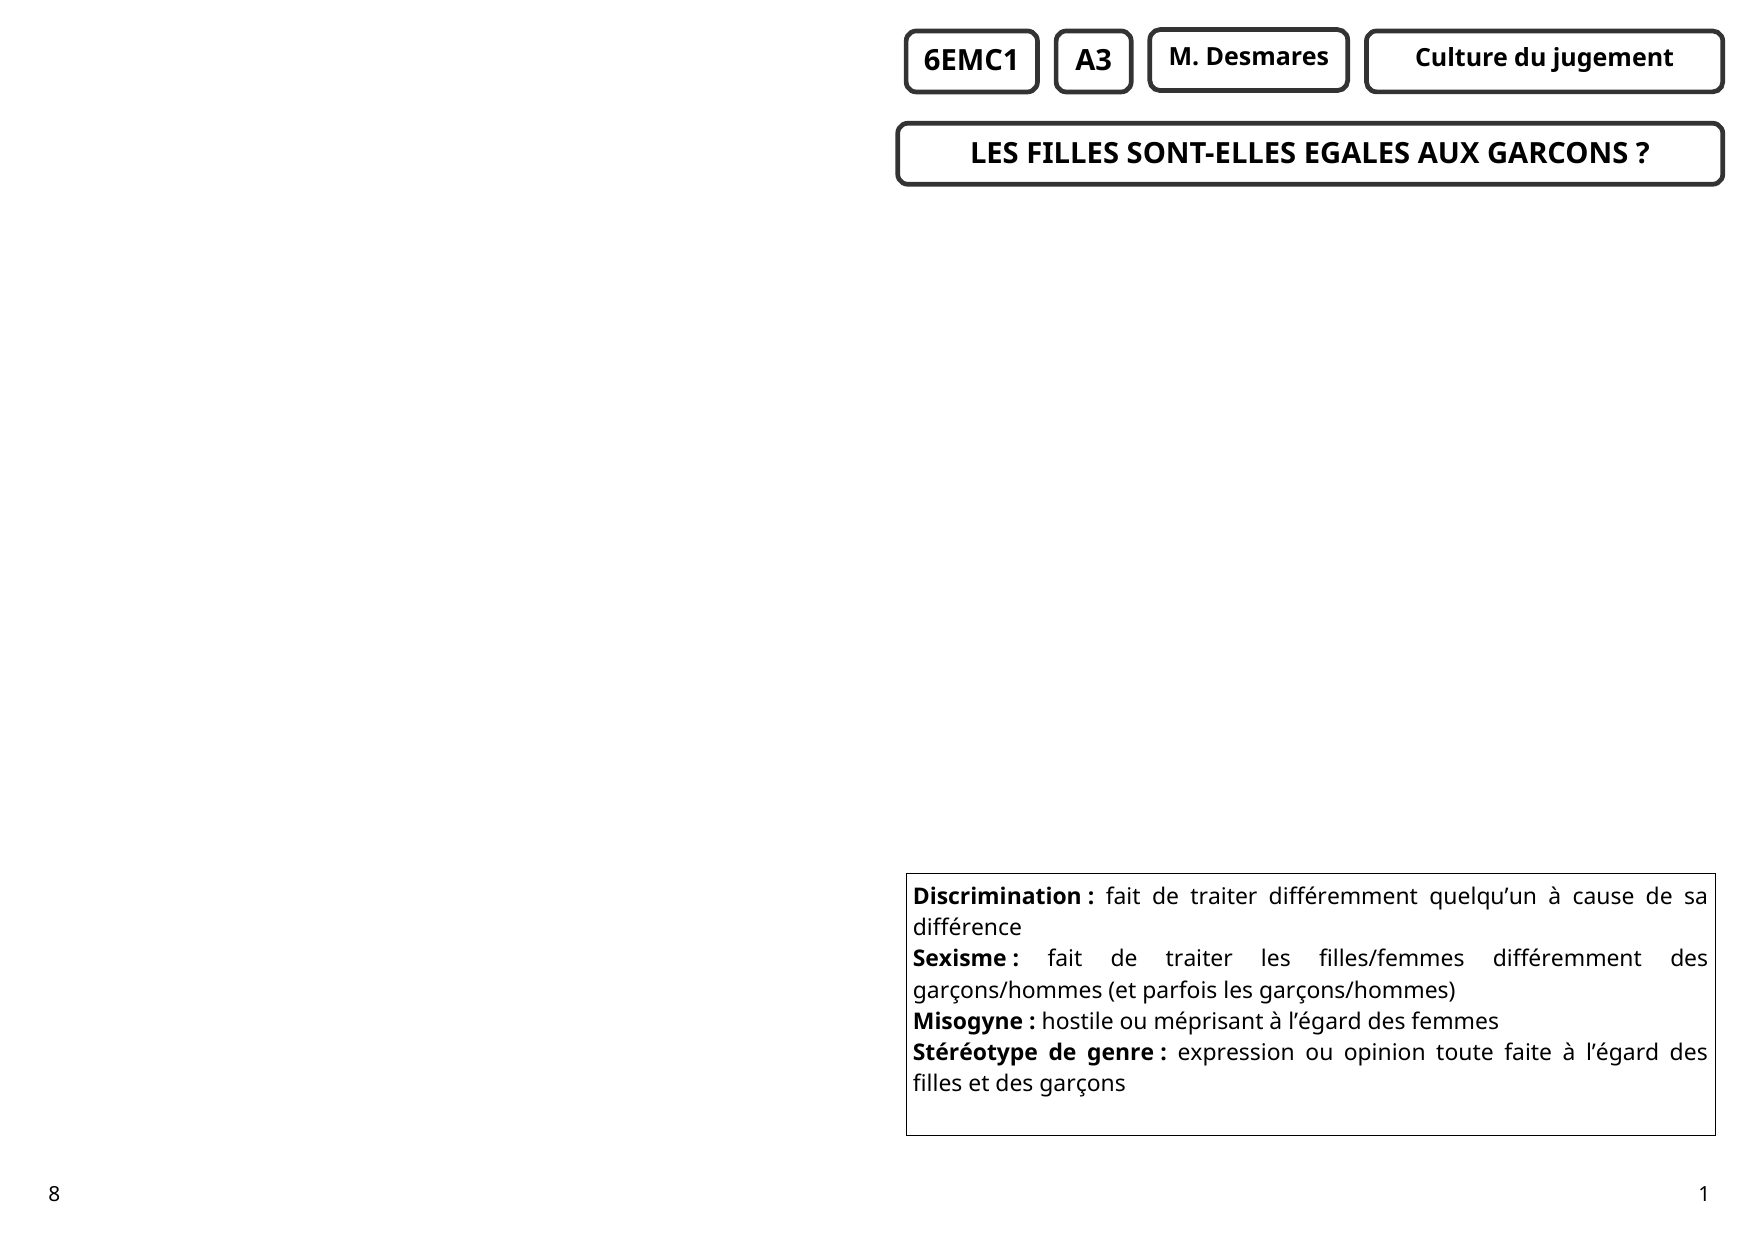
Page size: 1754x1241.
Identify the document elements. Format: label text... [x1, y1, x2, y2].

text 8 [35, 1179, 73, 1207]
text Misogyne : hostile ou méprisant à l’égard des femmes [913, 1005, 1709, 1036]
text Discrimination : fait de traiter différemment quelqu’un à cause de sa différence [913, 880, 1709, 942]
text Sexisme : fait de traiter les filles/femmes différemment des garçons/hommes (et parfois les garçons/hommes) [913, 942, 1709, 1005]
text Stéréotype de genre : expression ou opinion toute faite à l’égard des filles et des garçons [913, 1036, 1709, 1098]
text 1 [1685, 1179, 1723, 1207]
